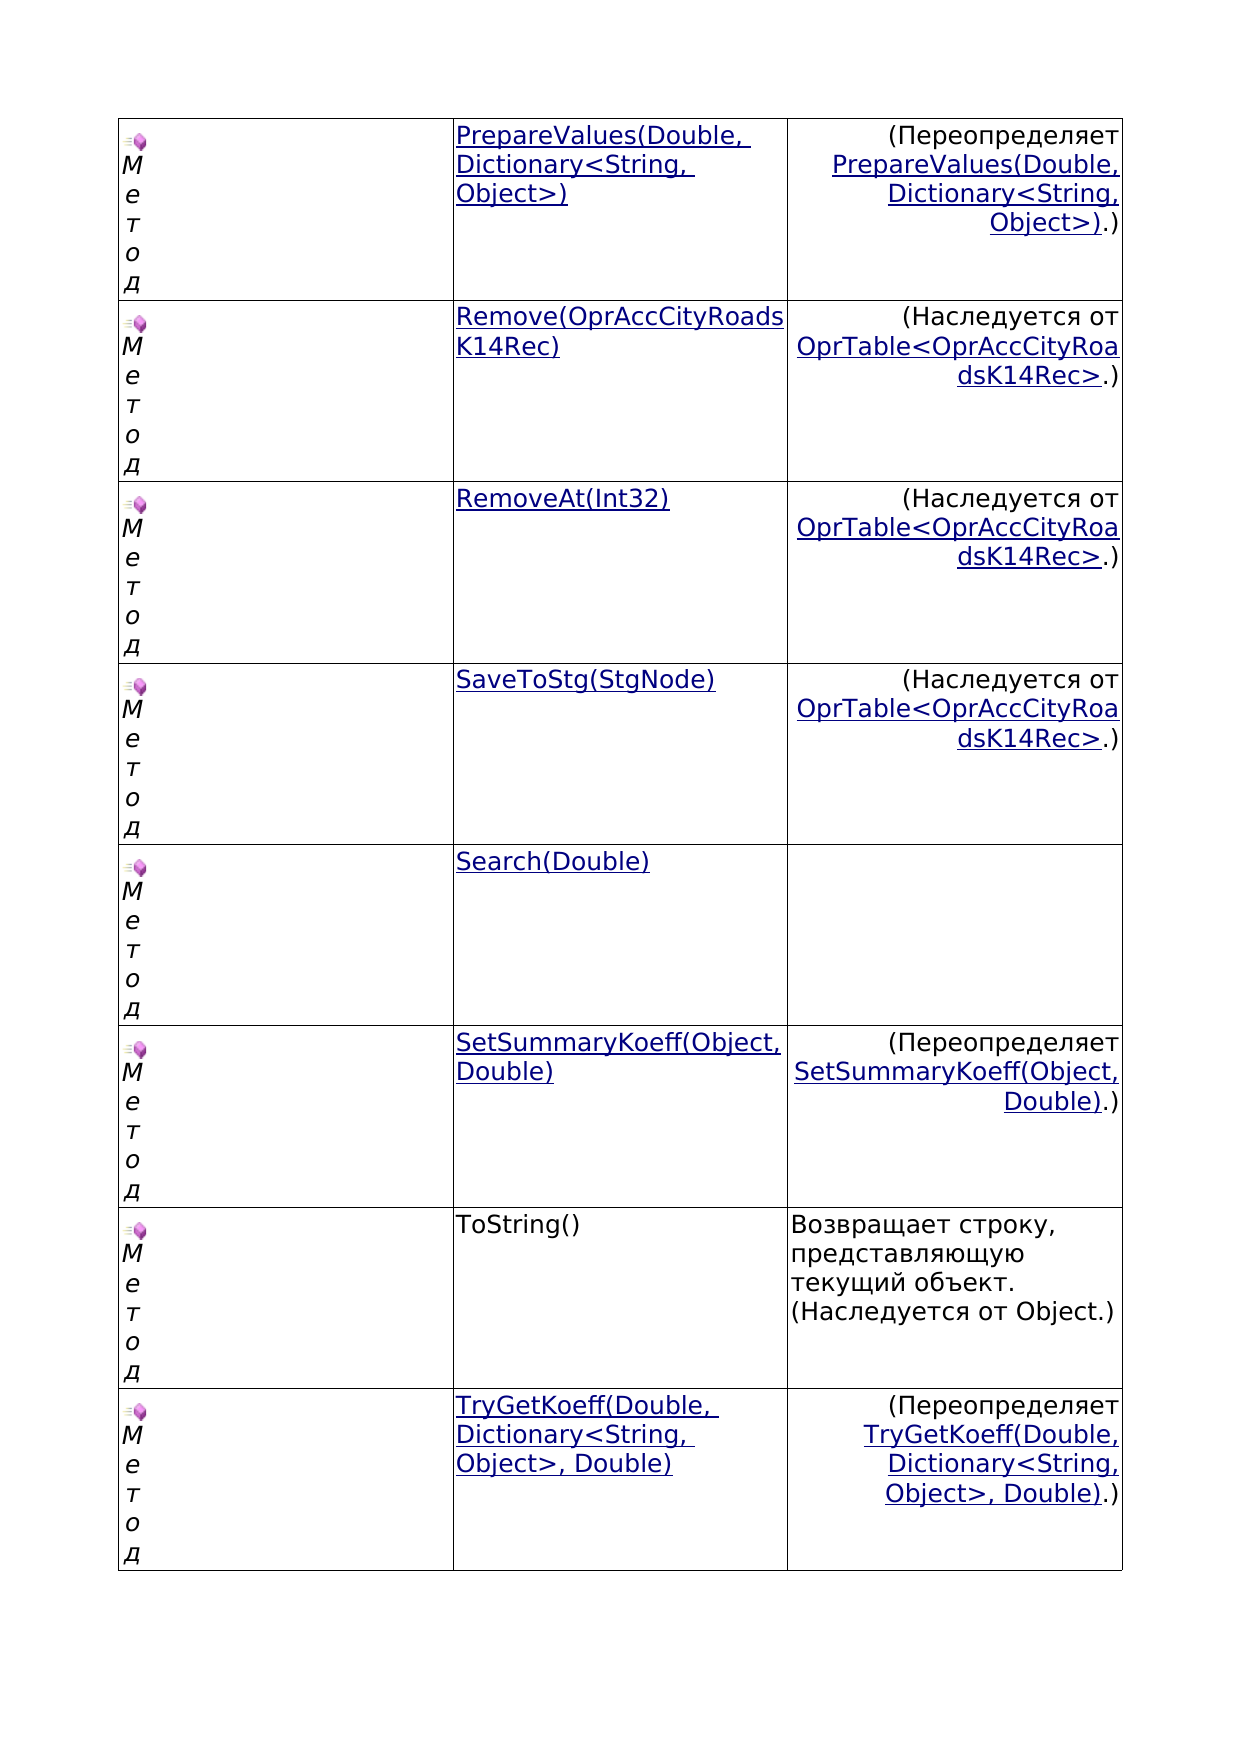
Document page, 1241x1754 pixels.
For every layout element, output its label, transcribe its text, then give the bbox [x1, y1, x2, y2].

table_cell Возвращает строку, представляющую текущий объект. (Наследуется от Object.) [788, 1208, 1122, 1388]
table_cell PrepareValues(Double, Dictionary<String, Object>) [454, 119, 787, 299]
table_cell [119, 845, 453, 1025]
table_cell SaveToStg(StgNode) [454, 664, 787, 844]
picture [121, 859, 147, 877]
picture [121, 1041, 147, 1059]
table_cell [119, 482, 453, 662]
table_cell (Наследуется от OprTable<OprAccCityRoadsK14Rec>.) [788, 664, 1122, 844]
table_cell (Переопределяет TryGetKoeff(Double, Dictionary<String, Object>, Double).) [788, 1389, 1122, 1570]
table_cell RemoveAt(Int32) [454, 482, 787, 662]
table_cell Remove(OprAccCityRoadsK14Rec) [454, 301, 787, 481]
table_cell Search(Double) [454, 845, 787, 1025]
table_cell [119, 1208, 453, 1388]
table_cell (Переопределяет SetSummaryKoeff(Object, Double).) [788, 1026, 1122, 1207]
picture [121, 1222, 147, 1240]
picture [121, 496, 147, 514]
table_cell TryGetKoeff(Double, Dictionary<String, Object>, Double) [454, 1389, 787, 1570]
table_cell (Наследуется от OprTable<OprAccCityRoadsK14Rec>.) [788, 301, 1122, 481]
table_cell SetSummaryKoeff(Object, Double) [454, 1026, 787, 1207]
picture [121, 1403, 147, 1421]
table_cell [119, 301, 453, 481]
table_cell (Переопределяет PrepareValues(Double, Dictionary<String, Object>).) [788, 119, 1122, 299]
picture [121, 133, 147, 151]
table_cell [119, 119, 453, 299]
picture [121, 315, 147, 333]
table_cell [119, 664, 453, 844]
picture [121, 678, 147, 696]
table_cell (Наследуется от OprTable<OprAccCityRoadsK14Rec>.) [788, 482, 1122, 662]
table_cell ToString() [454, 1208, 787, 1388]
table_cell [119, 1389, 453, 1570]
table_cell [119, 1026, 453, 1207]
table_cell [788, 845, 1122, 1025]
